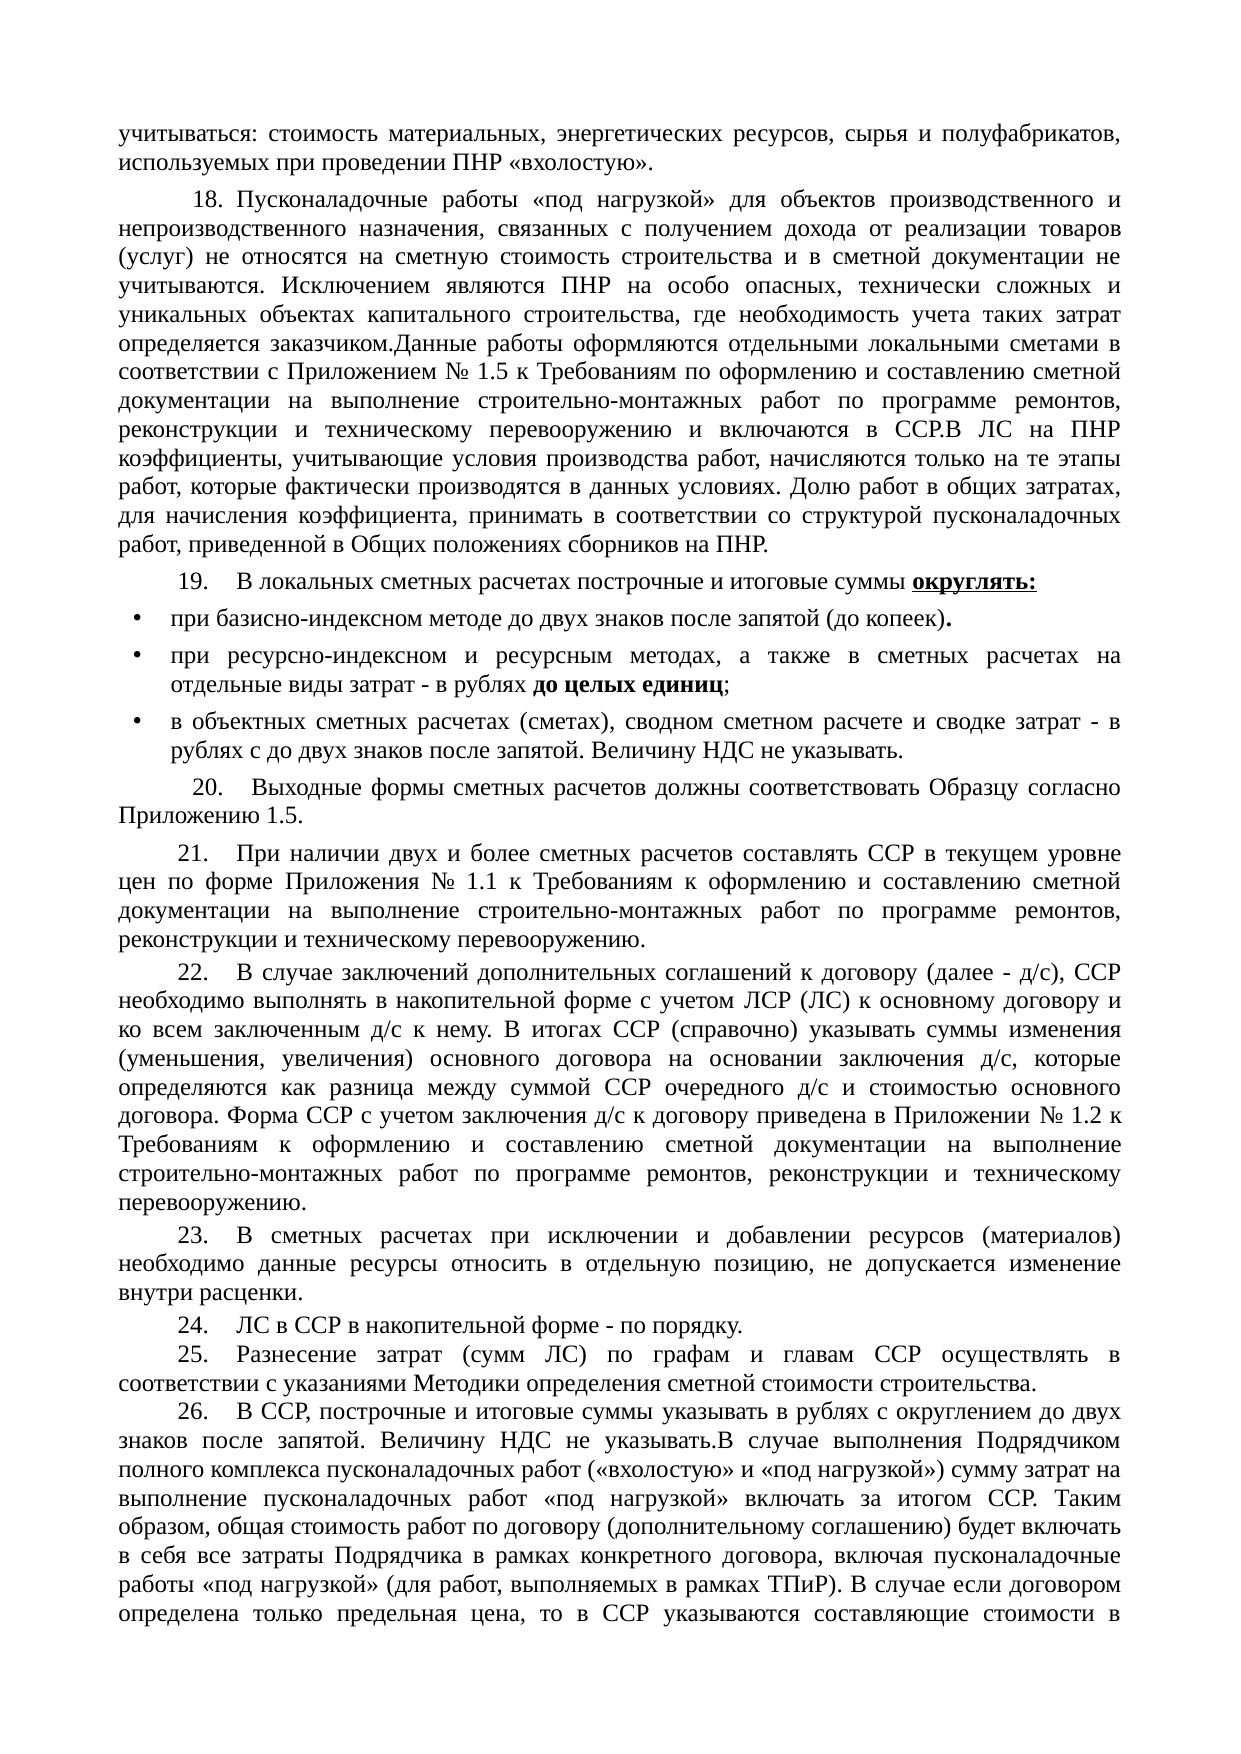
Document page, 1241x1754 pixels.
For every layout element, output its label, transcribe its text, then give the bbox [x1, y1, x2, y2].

list В сметных расчетах при исключении и добавлении ресурсов (материалов) необходимо данные ресурсы относить в отдельную позицию, не допускается изменение внутри расценки. [118, 1220, 1122, 1306]
list при базисно-индексном методе до двух знаков после запятой (до копеек). [133, 603, 1122, 632]
list Выходные формы сметных расчетов должны соответствовать Образцу согласно Приложению 1.5. [118, 772, 1122, 829]
list Разнесение затрат (сумм ЛС) по графам и главам ССР осуществлять в соответствии с указаниями Методики определения сметной стоимости строительства. [118, 1339, 1122, 1396]
list в объектных сметных расчетах (сметах), сводном сметном расчете и сводке затрат - в рублях с до двух знаков после запятой. Величину НДС не указывать. [133, 706, 1122, 763]
list ЛС в ССР в накопительной форме - по порядку. [118, 1310, 1122, 1339]
list При наличии двух и более сметных расчетов составлять ССР в текущем уровне цен по форме Приложения № 1.1 к Требованиям к оформлению и составлению сметной документации на выполнение строительно-монтажных работ по программе ремонтов, реконструкции и техническому перевооружению. [118, 838, 1122, 953]
list Пусконаладочные работы «под нагрузкой» для объектов производственного и непроизводственного назначения, связанных с получением дохода от реализации товаров (услуг) не относятся на сметную стоимость строительства и в сметной документации не учитываются. Исключением являются ПНР на особо опасных, технически сложных и уникальных объектах капитального строительства, где необходимость учета таких затрат определяется заказчиком.Данные работы оформляются отдельными локальными сметами в соответствии с Приложением № 1.5 к Требованиям по оформлению и составлению сметной документации на выполнение строительно-монтажных работ по программе ремонтов, реконструкции и техническому перевооружению и включаются в ССР.В ЛС на ПНР коэффициенты, учитывающие условия производства работ, начисляются только на те этапы работ, которые фактически производятся в данных условиях. Долю работ в общих затратах, для начисления коэффициента, принимать в соответствии со структурой пусконаладочных работ, приведенной в Общих положениях сборников на ПНР. [118, 184, 1122, 558]
list учитываться: стоимость материальных, энергетических ресурсов, сырья и полуфабрикатов, используемых при проведении ПНР «вхолостую». [118, 118, 1122, 176]
list В случае заключений дополнительных соглашений к договору (далее - д/с), ССР необходимо выполнять в накопительной форме с учетом ЛСР (ЛС) к основному договору и ко всем заключенным д/с к нему. В итогах ССР (справочно) указывать суммы изменения (уменьшения, увеличения) основного договора на основании заключения д/с, которые определяются как разница между суммой ССР очередного д/с и стоимостью основного договора. Форма ССР с учетом заключения д/с к договору приведена в Приложении № 1.2 к Требованиям к оформлению и составлению сметной документации на выполнение строительно-монтажных работ по программе ремонтов, реконструкции и техническому перевооружению. [118, 957, 1122, 1216]
list при ресурсно-индексном и ресурсным методах, а также в сметных расчетах на отдельные виды затрат - в рублях до целых единиц; [133, 640, 1122, 698]
list В ССР, построчные и итоговые суммы указывать в рублях с округлением до двух знаков после запятой. Величину НДС не указывать.В случае выполнения Подрядчиком полного комплекса пусконаладочных работ («вхолостую» и «под нагрузкой») сумму затрат на выполнение пусконаладочных работ «под нагрузкой» включать за итогом ССР. Таким образом, общая стоимость работ по договору (дополнительному соглашению) будет включать в себя все затраты Подрядчика в рамках конкретного договора, включая пусконаладочные работы «под нагрузкой» (для работ, выполняемых в рамках ТПиР). В случае если договором определена только предельная цена, то в ССР указываются составляющие стоимости в [118, 1396, 1122, 1626]
list В локальных сметных расчетах построчные и итоговые суммы округлять: [118, 566, 1122, 595]
